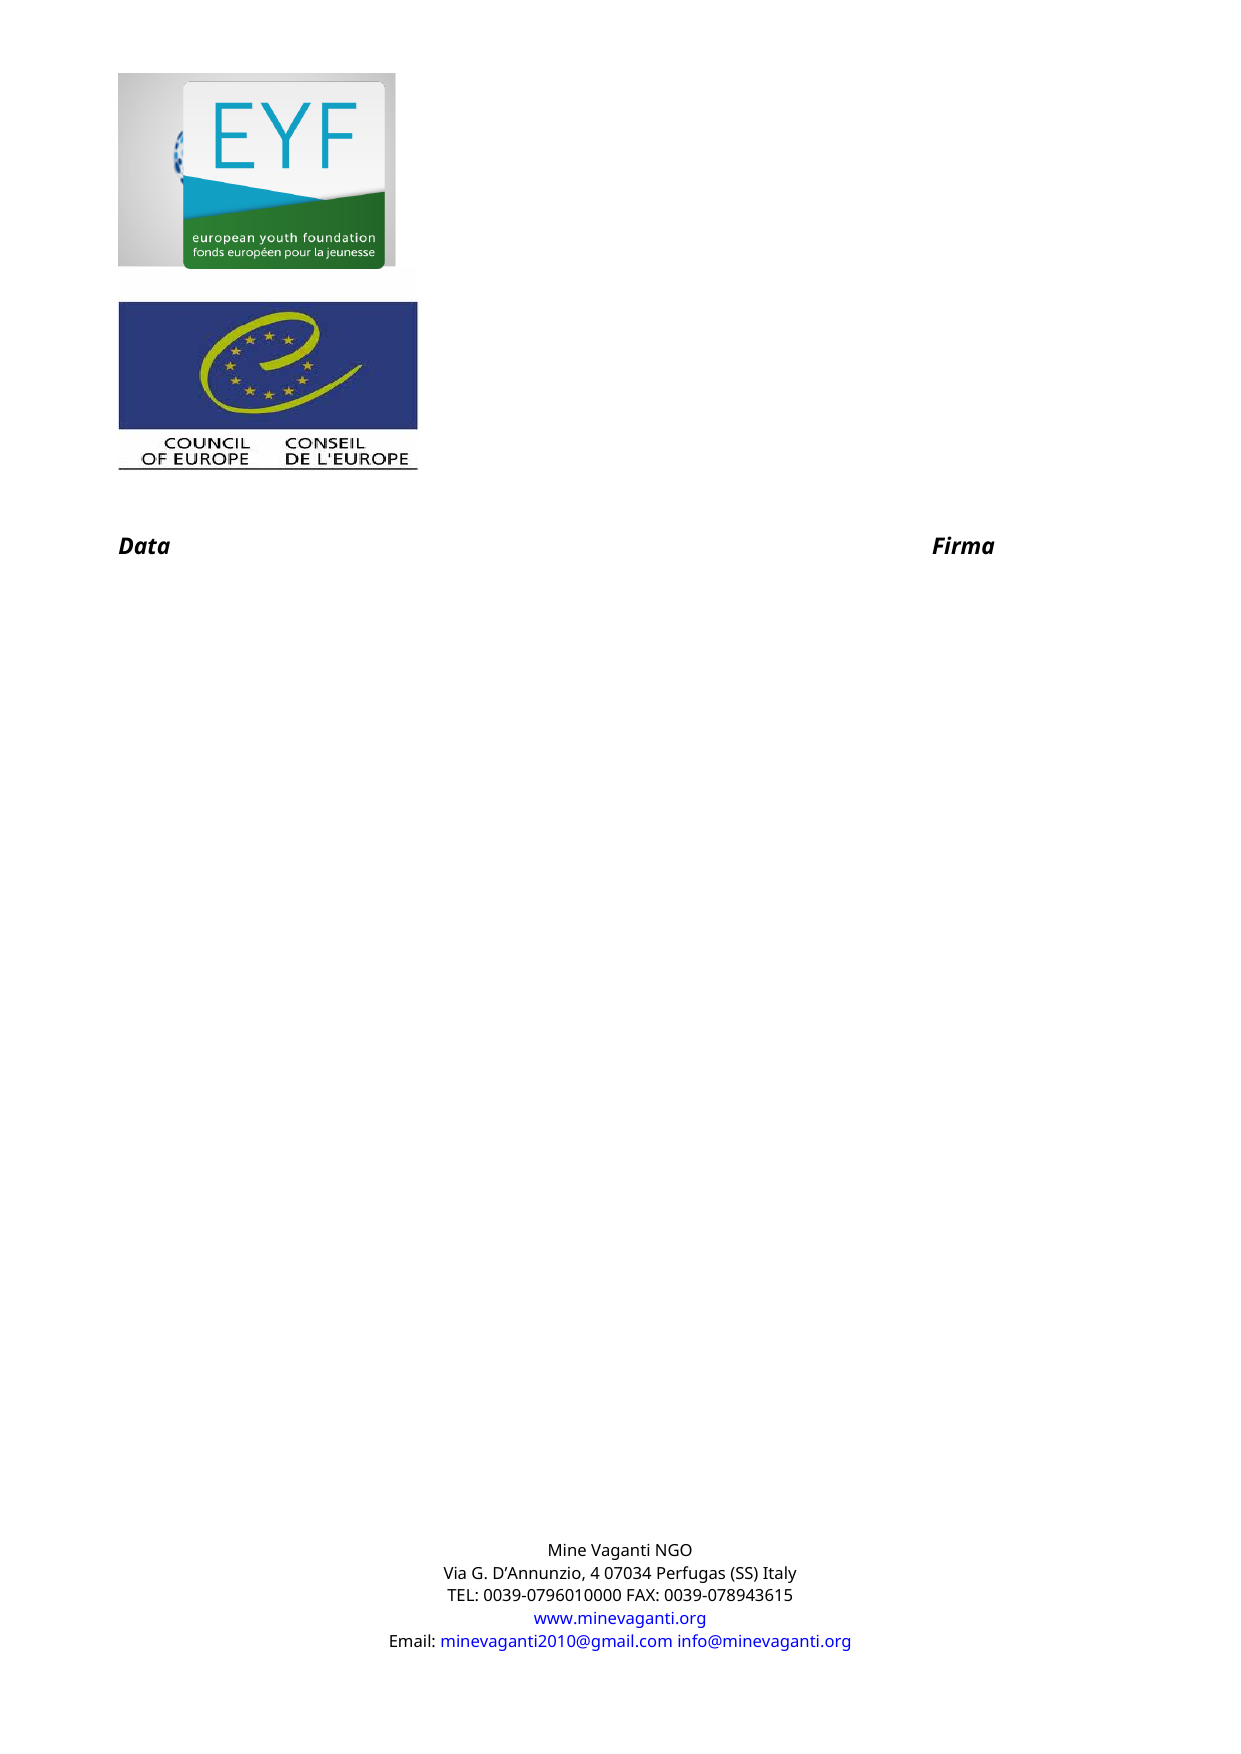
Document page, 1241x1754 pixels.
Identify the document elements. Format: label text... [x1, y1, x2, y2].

picture [118, 73, 419, 471]
text Data Firma [118, 530, 1122, 561]
